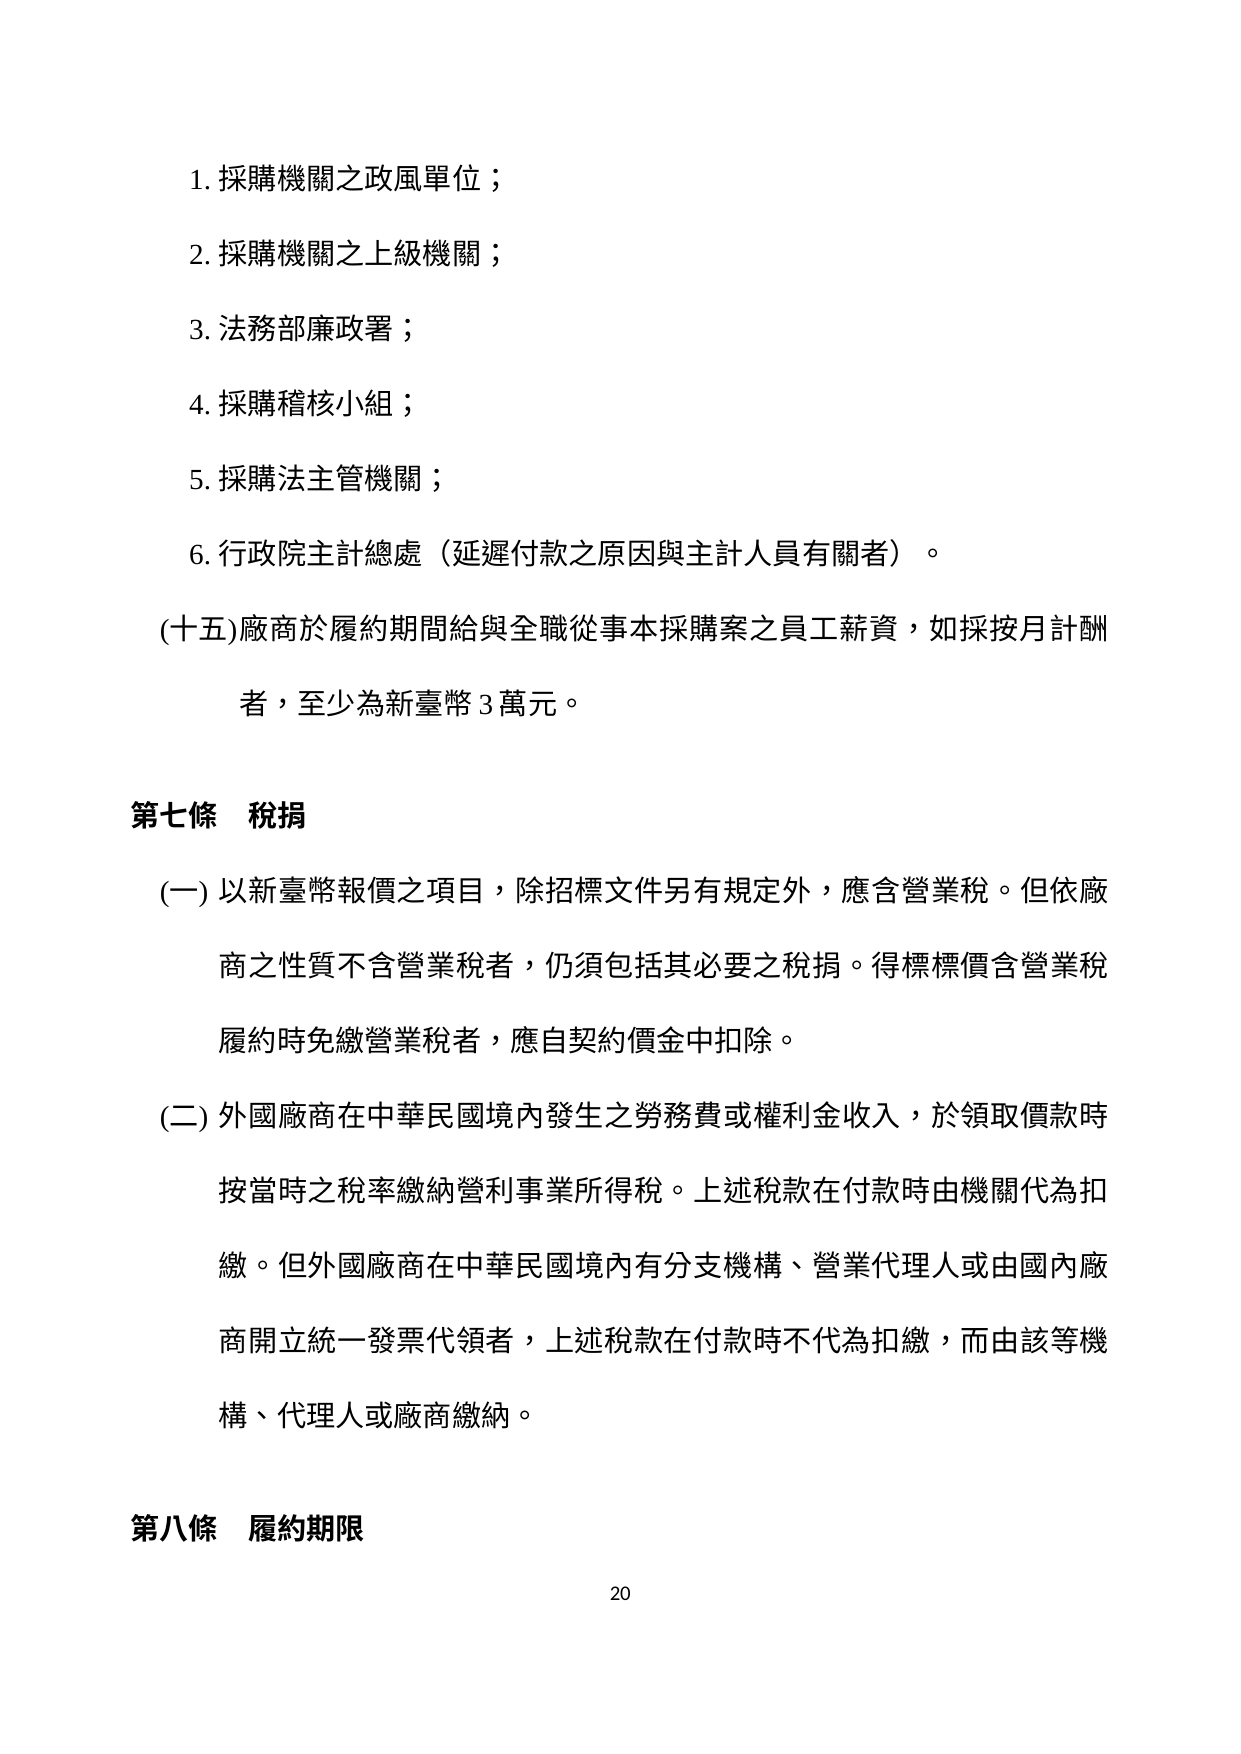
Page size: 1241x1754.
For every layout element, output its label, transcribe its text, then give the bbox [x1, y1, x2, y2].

subtitle 廠商於履約期間給與全職從事本採購案之員工薪資，如採按月計酬者，至少為新臺幣3萬元。 [159, 589, 1110, 739]
subtitle 以新臺幣報價之項目，除招標文件另有規定外，應含營業稅。但依廠商之性質不含營業稅者，仍須包括其必要之稅捐。得標標價含營業稅，履約時免繳營業稅者，應自契約價金中扣除。 [159, 852, 1110, 1077]
list 採購稽核小組； [189, 364, 1110, 439]
list 採購機關之上級機關； [189, 214, 1110, 289]
subtitle 履約期限 [130, 1489, 1110, 1564]
list 採購機關之政風單位； [189, 139, 1110, 214]
subtitle 外國廠商在中華民國境內發生之勞務費或權利金收入，於領取價款時按當時之稅率繳納營利事業所得稅。上述稅款在付款時由機關代為扣繳。但外國廠商在中華民國境內有分支機構、營業代理人或由國內廠商開立統一發票代領者，上述稅款在付款時不代為扣繳，而由該等機構、代理人或廠商繳納。 [159, 1077, 1110, 1452]
subtitle 稅捐 [130, 777, 1110, 852]
list 採購法主管機關； [189, 439, 1110, 514]
list 法務部廉政署； [189, 289, 1110, 364]
list 行政院主計總處（延遲付款之原因與主計人員有關者）。 [189, 514, 1110, 589]
